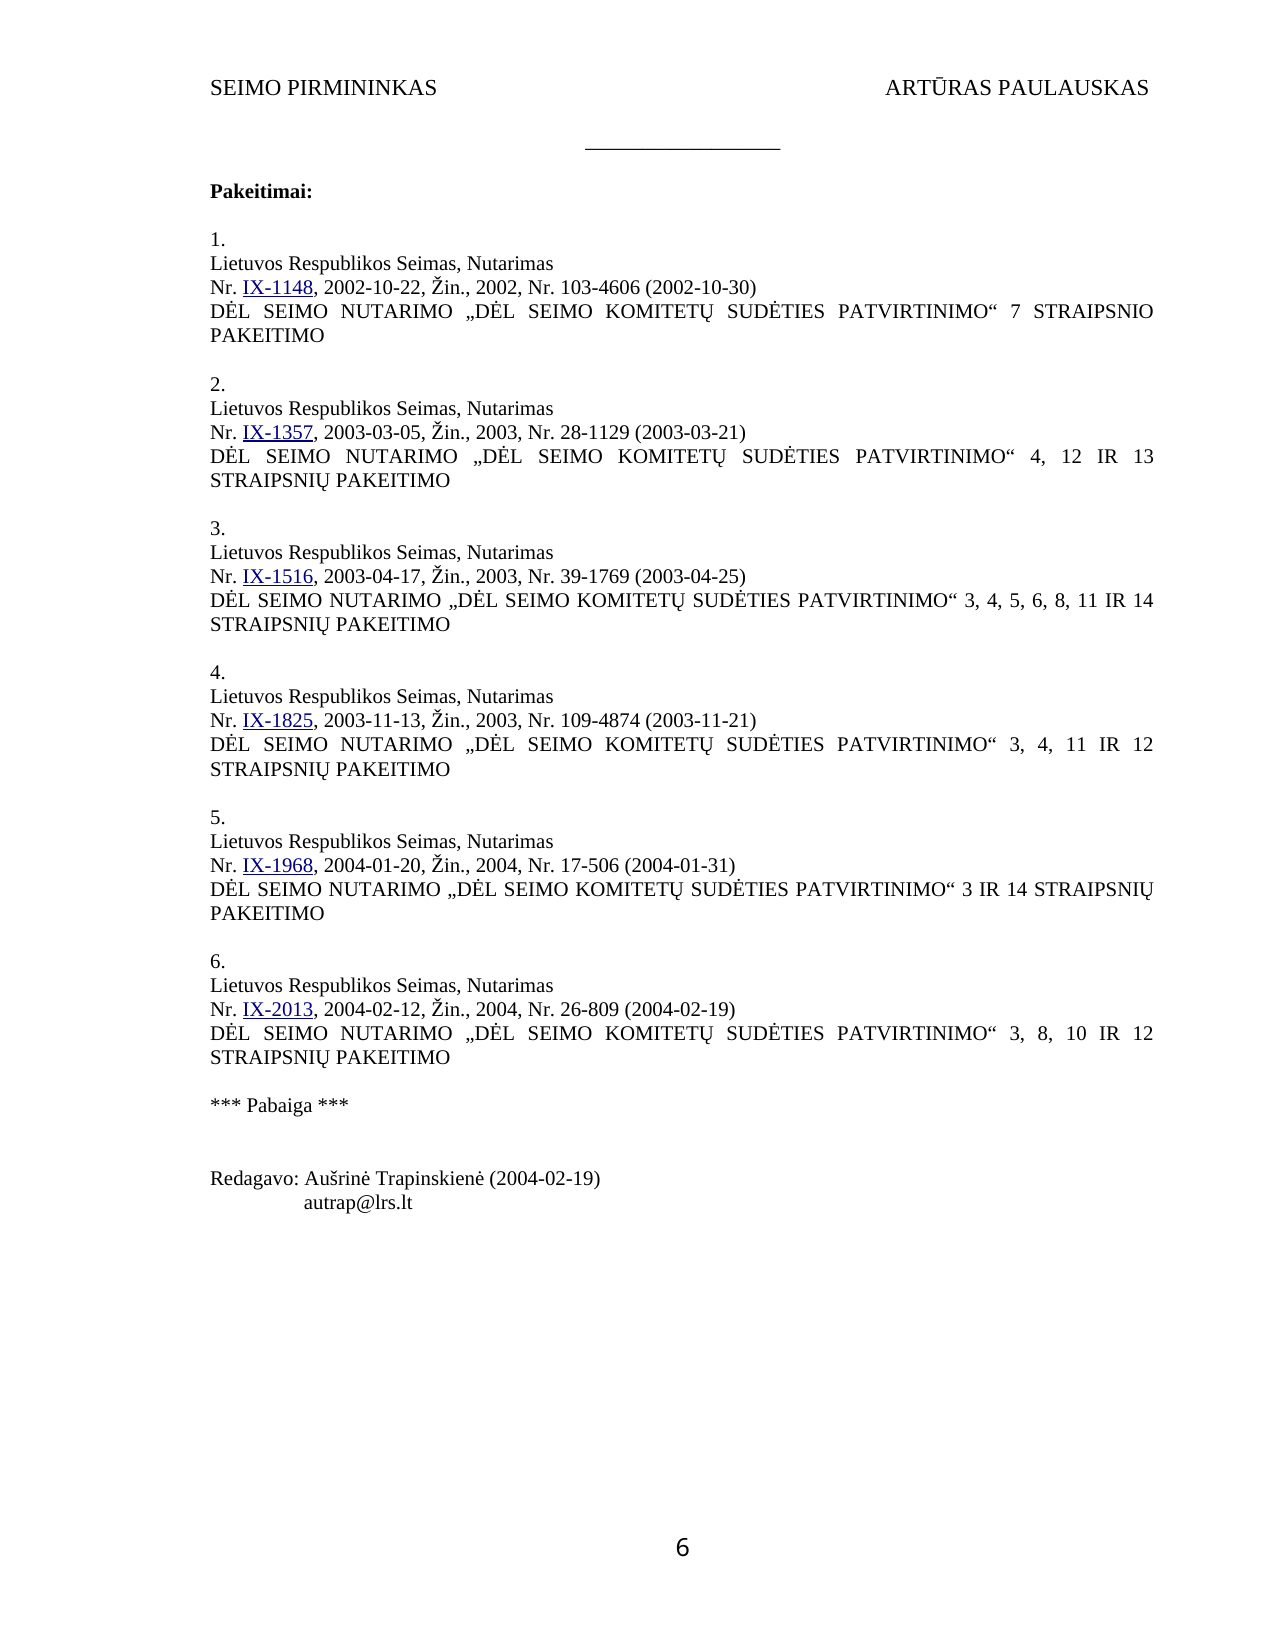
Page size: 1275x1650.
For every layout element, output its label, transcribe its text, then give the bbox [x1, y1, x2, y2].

text 3. [210, 516, 1155, 540]
text Nr. IX-1148, 2002-10-22, Žin., 2002, Nr. 103-4606 (2002-10-30) [210, 275, 1155, 299]
text Lietuvos Respublikos Seimas, Nutarimas [210, 251, 1155, 275]
text Nr. IX-1516, 2003-04-17, Žin., 2003, Nr. 39-1769 (2003-04-25) [210, 564, 1155, 588]
text 1. [210, 227, 1155, 251]
text Lietuvos Respublikos Seimas, Nutarimas [210, 684, 1155, 708]
text 4. [210, 660, 1155, 684]
text DĖL SEIMO NUTARIMO „DĖL SEIMO KOMITETŲ SUDĖTIES PATVIRTINIMO“ 4, 12 IR 13 STRAIPSNIŲ PAKEITIMO [210, 444, 1155, 492]
text 6. [210, 949, 1155, 973]
text DĖL SEIMO NUTARIMO „DĖL SEIMO KOMITETŲ SUDĖTIES PATVIRTINIMO“ 7 STRAIPSNIO PAKEITIMO [210, 299, 1155, 347]
text DĖL SEIMO NUTARIMO „DĖL SEIMO KOMITETŲ SUDĖTIES PATVIRTINIMO“ 3, 4, 5, 6, 8, 11 IR 14 STRAIPSNIŲ PAKEITIMO [210, 588, 1155, 636]
text Lietuvos Respublikos Seimas, Nutarimas [210, 973, 1155, 997]
text Lietuvos Respublikos Seimas, Nutarimas [210, 540, 1155, 564]
text Nr. IX-1825, 2003-11-13, Žin., 2003, Nr. 109-4874 (2003-11-21) [210, 708, 1155, 732]
text DĖL SEIMO NUTARIMO „DĖL SEIMO KOMITETŲ SUDĖTIES PATVIRTINIMO“ 3, 4, 11 IR 12 STRAIPSNIŲ PAKEITIMO [210, 732, 1155, 781]
text Nr. IX-2013, 2004-02-12, Žin., 2004, Nr. 26-809 (2004-02-19) [210, 997, 1155, 1021]
text DĖL SEIMO NUTARIMO „DĖL SEIMO KOMITETŲ SUDĖTIES PATVIRTINIMO“ 3 IR 14 STRAIPSNIŲ PAKEITIMO [210, 877, 1155, 925]
text Pakeitimai: [210, 179, 1155, 203]
text Lietuvos Respublikos Seimas, Nutarimas [210, 829, 1155, 853]
text autrap@lrs.lt [210, 1189, 1155, 1214]
text *** Pabaiga *** [210, 1093, 1155, 1117]
text SEIMO PIRMININKAS ARTŪRAS PAULAUSKAS [210, 73, 1155, 100]
text _________________ [210, 126, 1155, 153]
text DĖL SEIMO NUTARIMO „DĖL SEIMO KOMITETŲ SUDĖTIES PATVIRTINIMO“ 3, 8, 10 IR 12 STRAIPSNIŲ PAKEITIMO [210, 1021, 1155, 1069]
text Lietuvos Respublikos Seimas, Nutarimas [210, 396, 1155, 419]
text Redagavo: Aušrinė Trapinskienė (2004-02-19) [210, 1166, 1155, 1189]
text 5. [210, 804, 1155, 829]
text Nr. IX-1357, 2003-03-05, Žin., 2003, Nr. 28-1129 (2003-03-21) [210, 419, 1155, 444]
text 2. [210, 371, 1155, 396]
text Nr. IX-1968, 2004-01-20, Žin., 2004, Nr. 17-506 (2004-01-31) [210, 853, 1155, 877]
